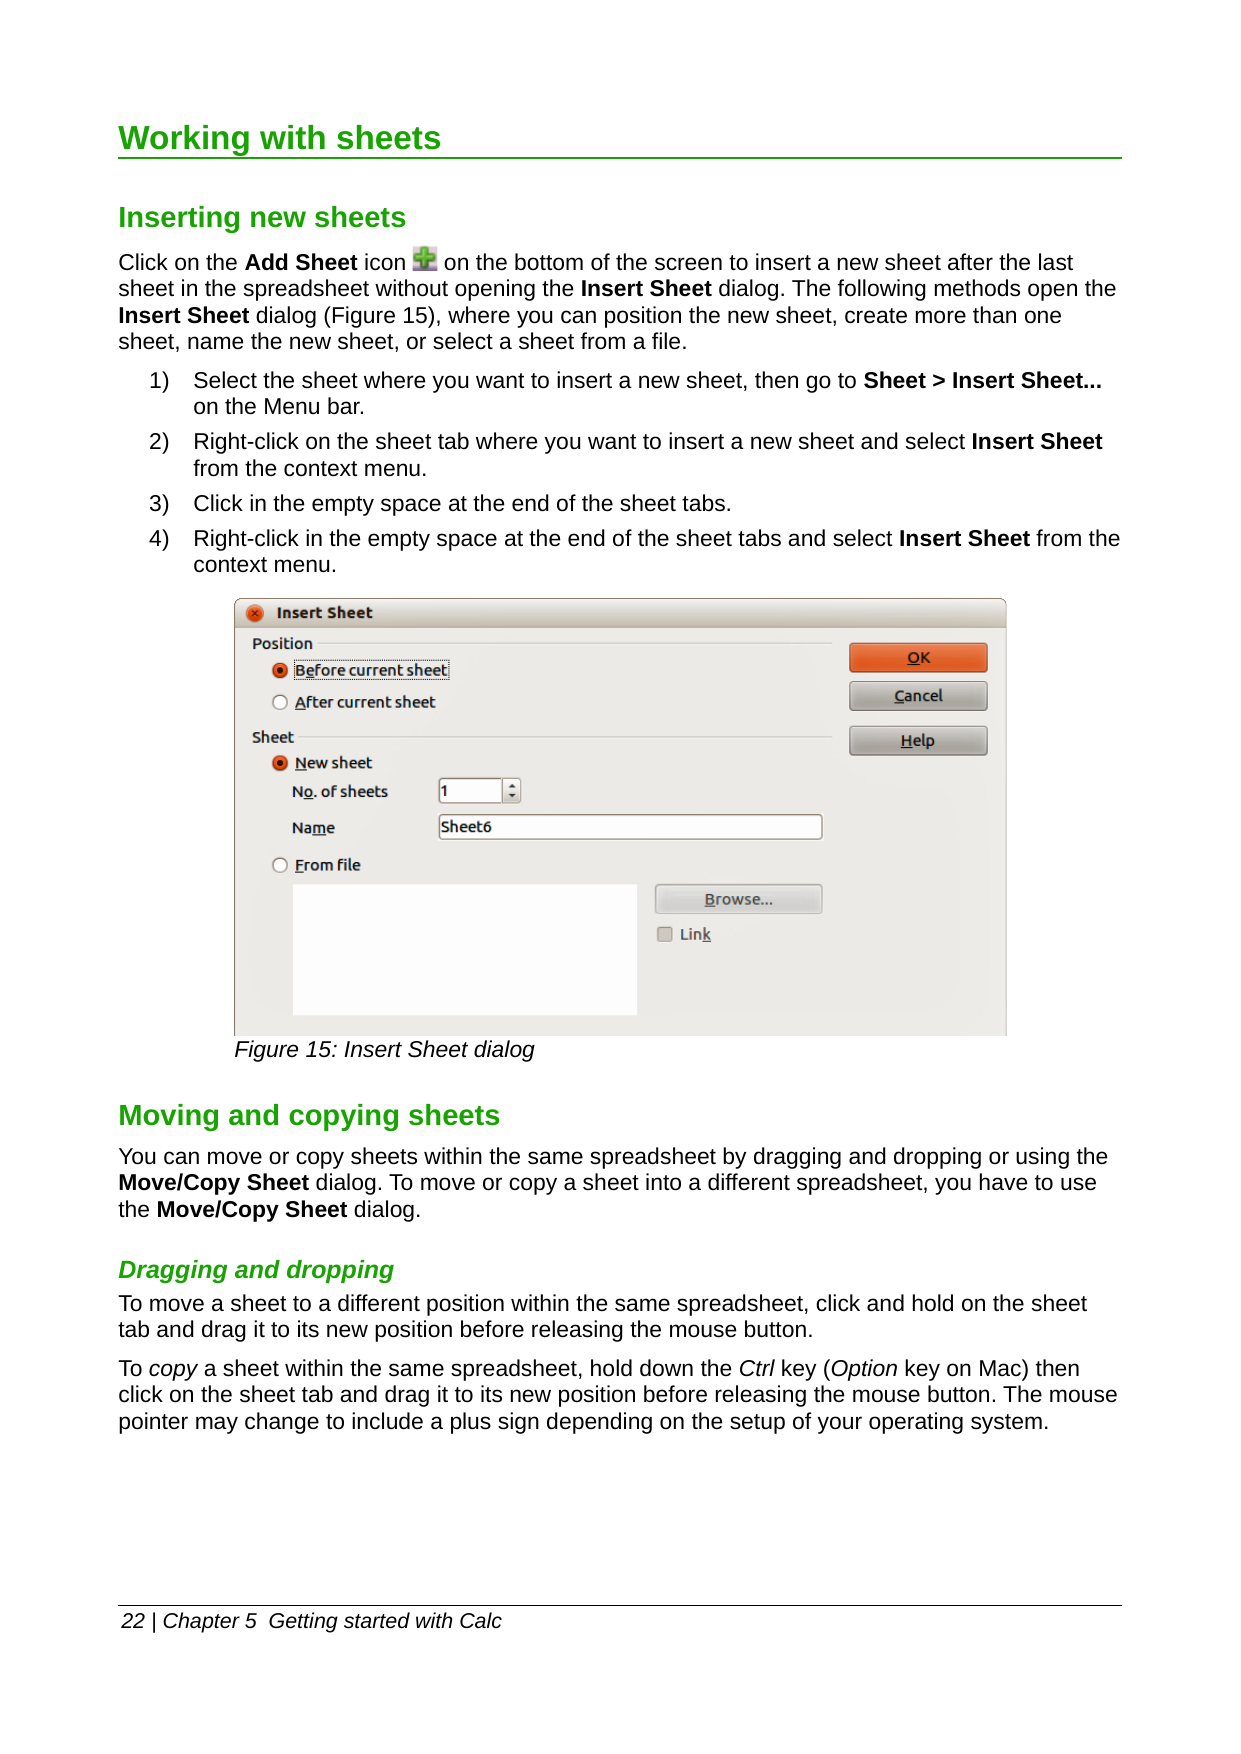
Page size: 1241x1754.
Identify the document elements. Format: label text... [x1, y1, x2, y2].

list Click in the empty space at the end of the sheet tabs. [169, 490, 1122, 516]
list Select the sheet where you want to insert a new sheet, then go to Sheet > Insert Sheet... on the Menu bar. [169, 367, 1122, 419]
text Click on the Add Sheet icon on the bottom of the screen to insert a new sheet after the last sheet in the spreadsheet without opening the Insert Sheet dialog. The following methods open the Insert Sheet dialog (Figure 15), where you can position the new sheet, create more than one sheet, name the new sheet, or select a sheet from a file. [118, 245, 1122, 354]
list Right-click on the sheet tab where you want to insert a new sheet and select Insert Sheet from the context menu. [169, 428, 1122, 481]
subtitle Working with sheets [118, 118, 1122, 157]
picture [412, 245, 438, 271]
text Figure 15: Insert Sheet dialog [234, 1036, 1006, 1062]
text To move a sheet to a different position within the same spreadsheet, click and hold on the sheet tab and drag it to its new position before releasing the mouse button. [118, 1290, 1122, 1342]
text To copy a sheet within the same spreadsheet, hold down the Ctrl key (Option key on Mac) then click on the sheet tab and drag it to its new position before releasing the mouse button. The mouse pointer may change to include a plus sign depending on the setup of your operating system. [118, 1355, 1122, 1434]
subtitle Moving and copying sheets [118, 1098, 1122, 1131]
picture [234, 598, 1007, 1036]
subtitle Dragging and dropping [118, 1255, 1122, 1284]
list Right-click in the empty space at the end of the sheet tabs and select Insert Sheet from the context menu. [169, 525, 1122, 578]
text You can move or copy sheets within the same spreadsheet by dragging and dropping or using the Move/Copy Sheet dialog. To move or copy a sheet into a different spreadsheet, you have to use the Move/Copy Sheet dialog. [118, 1143, 1122, 1222]
subtitle Inserting new sheets [118, 200, 1122, 233]
